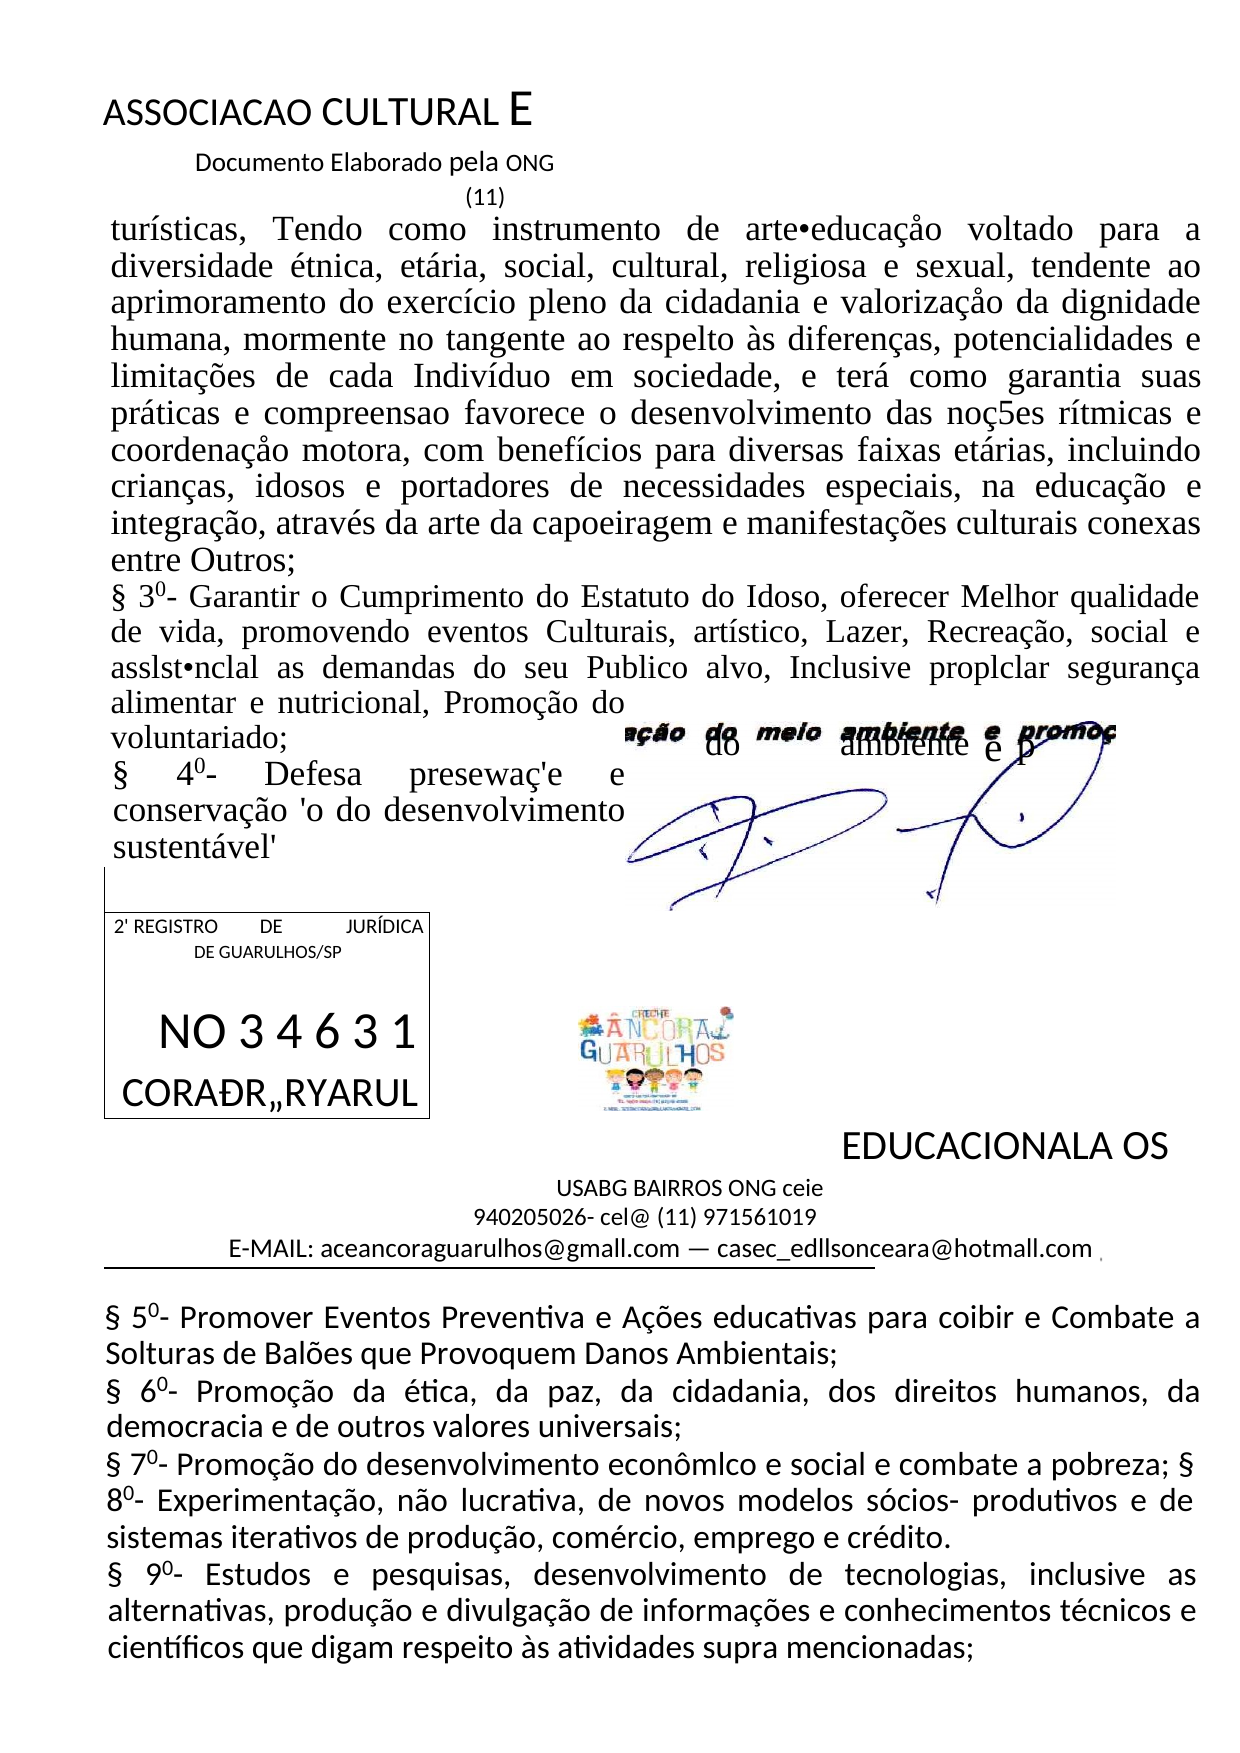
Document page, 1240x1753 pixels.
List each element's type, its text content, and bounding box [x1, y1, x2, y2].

text § 30- Garantir o Cumprimento do Estatuto do Idoso, oferecer Melhor qualidade de vida, promovendo eventos Culturais, artístico, Lazer, Recreação, social e asslst•nclal as demandas do seu Publico alvo, Inclusive proplclar segurança alimentar e nutricional, Promoção do voluntariado; [110, 579, 1201, 756]
text § 40- Defesa presewaç'e e conservação 'o do desenvolvimento sustentável' [112, 756, 625, 866]
text [1116, 756, 1202, 866]
text § 90- Estudos e pesquisas, desenvolvimento de tecnologias, inclusive as alternativas, produção e divulgação de informações e conhecimentos técnicos e científicos que digam respeito às atividades supra mencionadas; [106, 1557, 1198, 1667]
text § 60- Promoção da ética, da paz, da cidadania, dos direitos humanos, da democracia e de outros valores universais; [105, 1373, 1202, 1446]
text EDUCACIONALA OS [104, 1119, 1169, 1169]
text USABG BAIRROS ONG ceie 940205026- cel@ (11) 971561019 [398, 1173, 897, 1232]
table_cell 2' REGISTRO DE JURÍDICA DE GUARULHOS/SP NO 3 4 6 3 1 CORAÐR„RYARUL [105, 913, 429, 1118]
table_header [105, 867, 429, 912]
text turísticas, Tendo como instrumento de arte•educaçåo voltado para a diversidade étnica, etária, social, cultural, religiosa e sexual, tendente ao aprimoramento do exercício pleno da cidadania e valorizaçåo da dignidade humana, mormente no tangente ao respelto às diferenças, potencialidades e limitações de cada Indivíduo em sociedade, e terá como garantia suas práticas e compreensao favorece o desenvolvimento das noç5es rítmicas e coordenaçåo motora, com benefícios para diversas faixas etárias, incluindo crianças, idosos e portadores de necessidades especiais, na educação e integração, através da arte da capoeiragem e manifestações culturais conexas entre Outros; [110, 211, 1203, 579]
text § 70- Promoção do desenvolvimento econômlco e social e combate a pobreza; § 80- Experimentação, não lucrativa, de novos modelos sócios- produtivos e de sistemas iterativos de produção, comércio, emprego e crédito. [105, 1446, 1195, 1556]
text E-MAIL: aceancoraguarulhos@gmall.com — casec_edllsonceara@hotmall.com [126, 1232, 1204, 1265]
text § 50- Promover Eventos Preventiva e Ações educativas para coibir e Combate a Solturas de Balões que Provoquem Danos Ambientais; [104, 1299, 1202, 1373]
